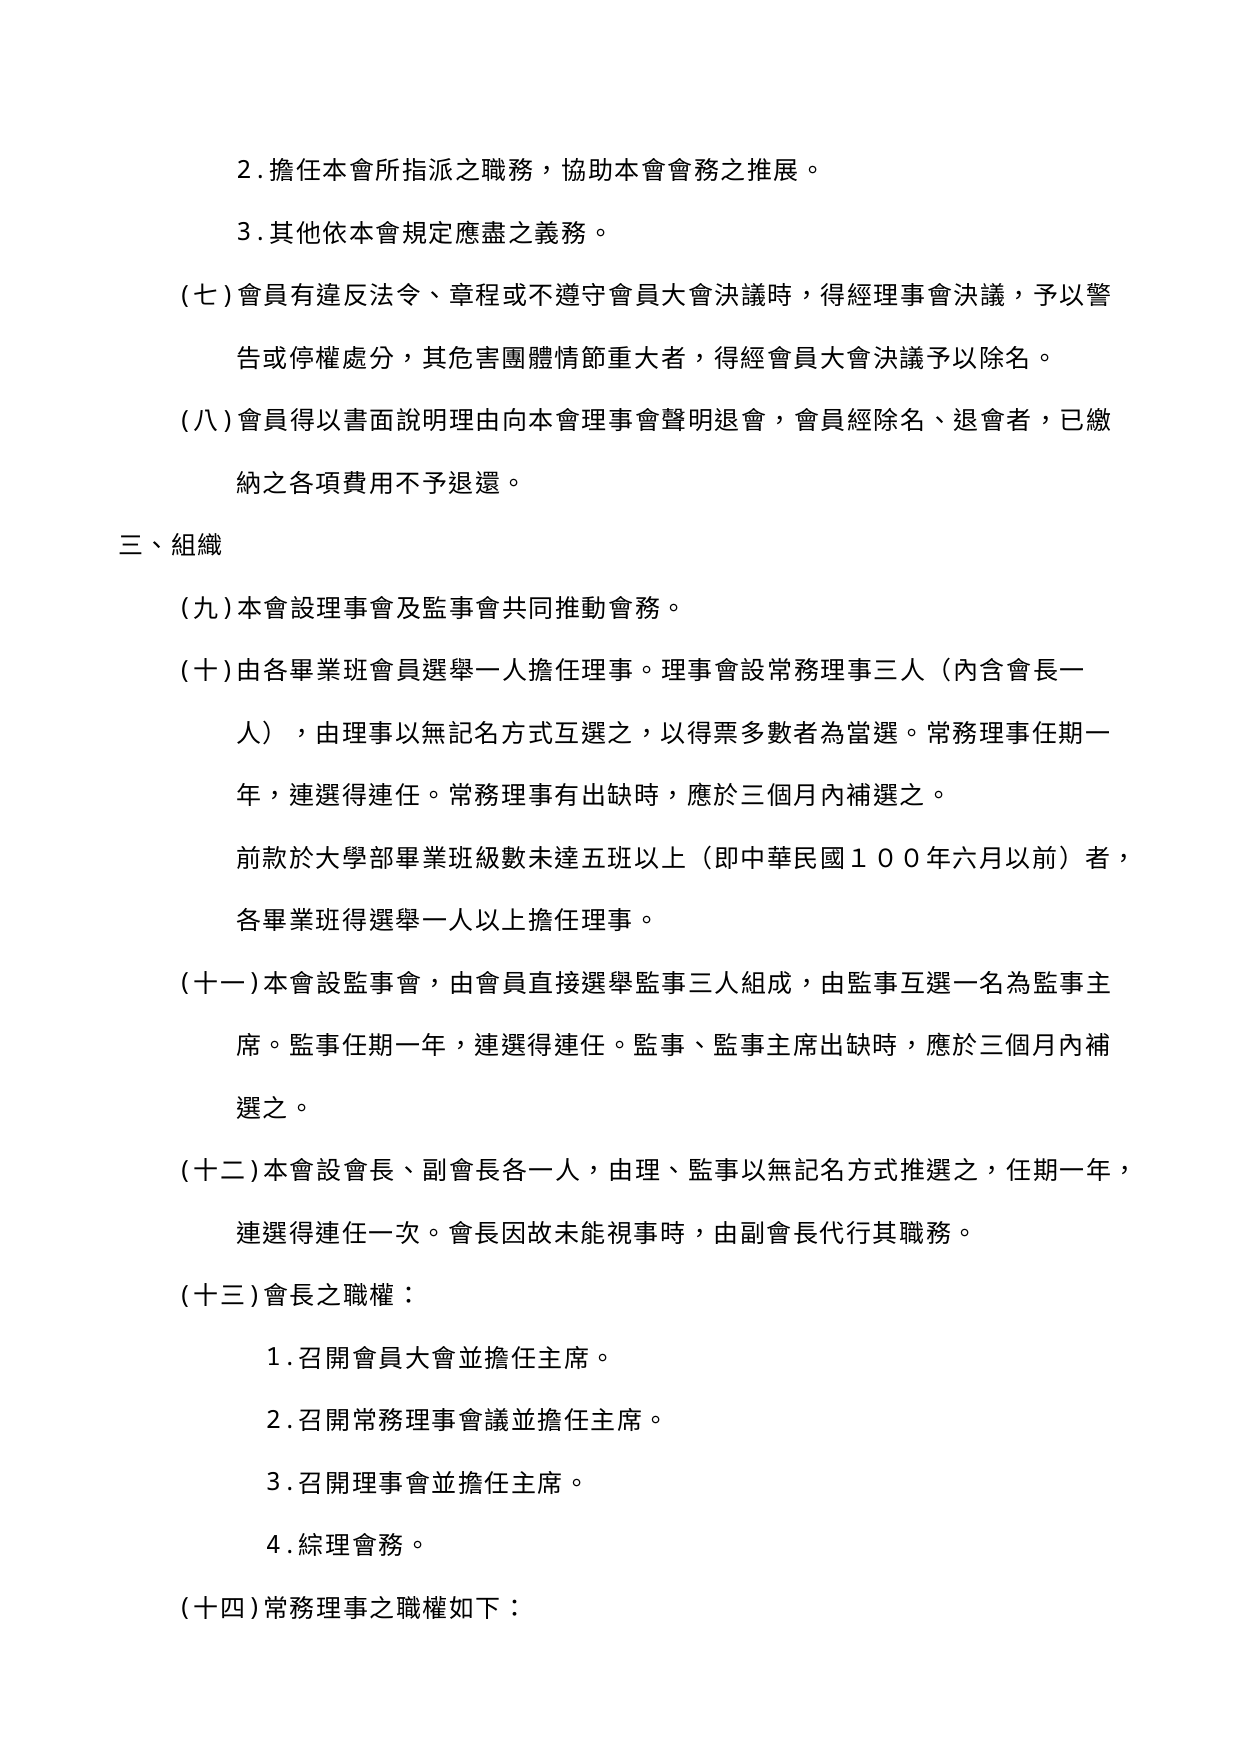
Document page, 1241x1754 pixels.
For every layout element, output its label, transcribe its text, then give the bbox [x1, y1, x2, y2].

text (十三)會長之職權： [177, 1252, 1122, 1314]
text 1.召開會員大會並擔任主席。 [236, 1314, 1122, 1377]
text (十四)常務理事之職權如下： [177, 1564, 1122, 1627]
text (八)會員得以書面說明理由向本會理事會聲明退會，會員經除名、退會者，已繳納之各項費用不予退還。 [177, 377, 1122, 502]
text 2.召開常務理事會議並擔任主席。 [236, 1377, 1122, 1439]
text 三、組織 [118, 502, 1122, 564]
text 4.綜理會務。 [236, 1502, 1122, 1564]
text (九)本會設理事會及監事會共同推動會務。 [177, 564, 1122, 627]
text 前款於大學部畢業班級數未達五班以上（即中華民國１００年六月以前）者，各畢業班得選舉一人以上擔任理事。 [236, 814, 1122, 939]
text (十二)本會設會長、副會長各一人，由理、監事以無記名方式推選之，任期一年，連選得連任一次。會長因故未能視事時，由副會長代行其職務。 [177, 1127, 1122, 1252]
text 3.其他依本會規定應盡之義務。 [118, 189, 1122, 252]
text (七)會員有違反法令、章程或不遵守會員大會決議時，得經理事會決議，予以警告或停權處分，其危害團體情節重大者，得經會員大會決議予以除名。 [177, 252, 1122, 377]
text 3.召開理事會並擔任主席。 [236, 1439, 1122, 1502]
text (十)由各畢業班會員選舉一人擔任理事。理事會設常務理事三人（內含會長一人），由理事以無記名方式互選之，以得票多數者為當選。常務理事任期一年，連選得連任。常務理事有出缺時，應於三個月內補選之。 [177, 627, 1122, 814]
text 2.擔任本會所指派之職務，協助本會會務之推展。 [118, 127, 1122, 189]
text (十一)本會設監事會，由會員直接選舉監事三人組成，由監事互選一名為監事主席。監事任期一年，連選得連任。監事、監事主席出缺時，應於三個月內補選之。 [177, 939, 1122, 1127]
